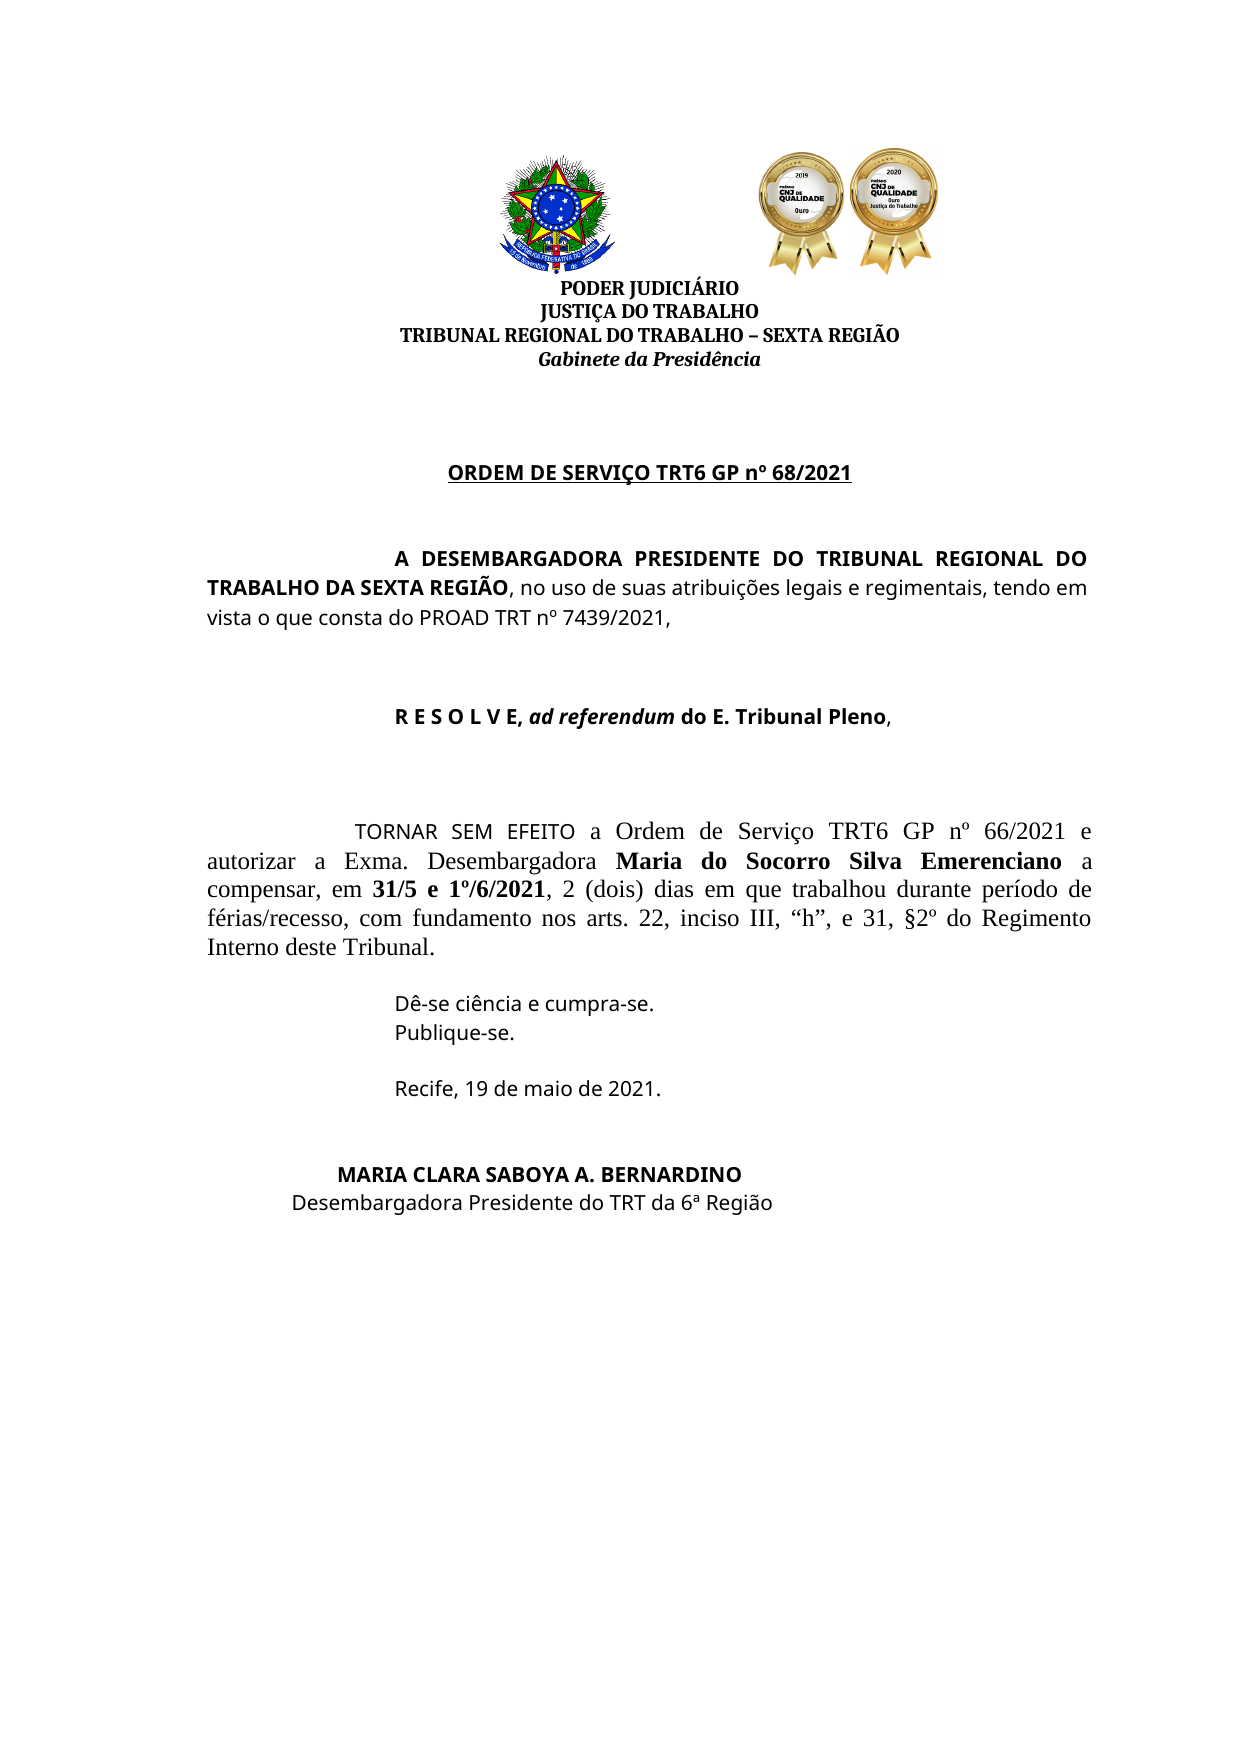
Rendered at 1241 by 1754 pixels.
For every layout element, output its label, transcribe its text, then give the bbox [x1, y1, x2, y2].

text PODER JUDICIÁRIO [207, 276, 1092, 300]
picture [758, 151, 845, 276]
picture [493, 152, 618, 276]
picture [850, 147, 939, 276]
text ORDEM DE SERVIÇO TRT6 GP nº 68/2021 [207, 458, 1092, 486]
text Publique-se. [207, 1018, 1092, 1046]
text MARIA CLARA SABOYA A. BERNARDINO [207, 1160, 1002, 1188]
text Gabinete da Presidência [207, 348, 1092, 372]
text TRIBUNAL REGIONAL DO TRABALHO – SEXTA REGIÃO [207, 324, 1092, 348]
text R E S O L V E, ad referendum do E. Tribunal Pleno, [207, 702, 1092, 731]
text JUSTIÇA DO TRABALHO [207, 300, 1092, 324]
text Dê-se ciência e cumpra-se. [207, 989, 1092, 1018]
text TORNAR SEM EFEITO a Ordem de Serviço TRT6 GP nº 66/2021 e autorizar a Exma. Desembargadora Maria do Socorro Silva Emerenciano a compensar, em 31/5 e 1º/6/2021, 2 (dois) dias em que trabalhou durante período de férias/recesso, com fundamento nos arts. 22, inciso III, “h”, e 31, §2º do Regimento Interno deste Tribunal. [207, 816, 1092, 961]
text Desembargadora Presidente do TRT da 6ª Região [151, 1188, 1088, 1217]
text A DESEMBARGADORA PRESIDENTE DO TRIBUNAL REGIONAL DO TRABALHO DA SEXTA REGIÃO, no uso de suas atribuições legais e regimentais, tendo em vista o que consta do PROAD TRT nº 7439/2021, [207, 543, 1088, 631]
text Recife, 19 de maio de 2021. [207, 1074, 1092, 1103]
